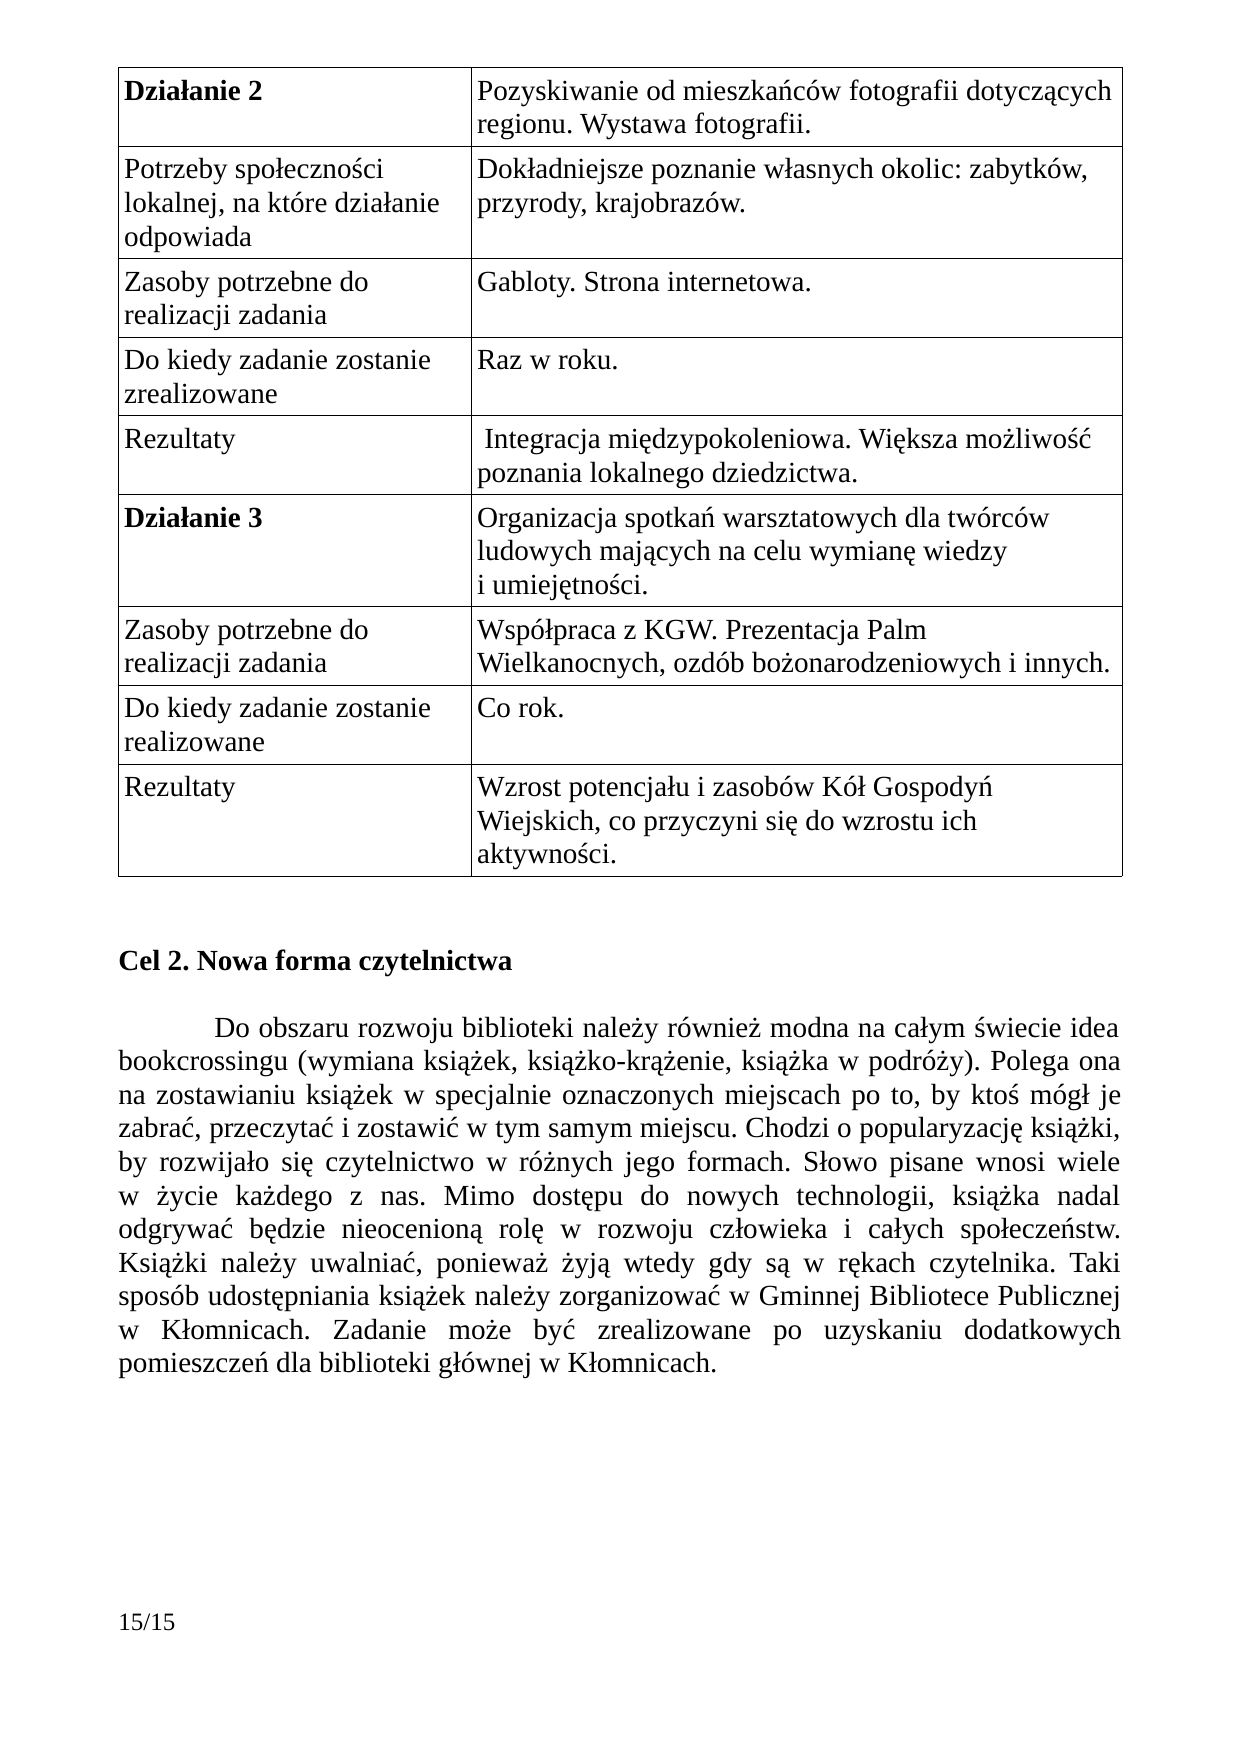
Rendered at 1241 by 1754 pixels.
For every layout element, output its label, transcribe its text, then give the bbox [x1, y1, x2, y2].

text Do obszaru rozwoju biblioteki należy również modna na całym świecie idea bookcrossingu (wymiana książek, książko-krążenie, książka w podróży). Polega ona na zostawianiu książek w specjalnie oznaczonych miejscach po to, by ktoś mógł je zabrać, przeczytać i zostawić w tym samym miejscu. Chodzi o popularyzację książki, by rozwijało się czytelnictwo w różnych jego formach. Słowo pisane wnosi wiele w życie każdego z nas. Mimo dostępu do nowych technologii, książka nadal odgrywać będzie nieocenioną rolę w rozwoju człowieka i całych społeczeństw. Książki należy uwalniać, ponieważ żyją wtedy gdy są w rękach czytelnika. Taki sposób udostępniania książek należy zorganizować w Gminnej Bibliotece Publicznej w Kłomnicach. Zadanie może być zrealizowane po uzyskaniu dodatkowych pomieszczeń dla biblioteki głównej w Kłomnicach. [118, 1010, 1122, 1379]
table_cell Działanie 2 [119, 68, 471, 146]
table_cell Zasoby potrzebne do realizacji zadania [119, 607, 471, 685]
table_cell Do kiedy zadanie zostanie realizowane [119, 686, 471, 763]
table_cell Pozyskiwanie od mieszkańców fotografii dotyczących regionu. Wystawa fotografii. [472, 68, 1122, 146]
table_cell Wzrost potencjału i zasobów Kół Gospodyń Wiejskich, co przyczyni się do wzrostu ich aktywności. [472, 765, 1122, 876]
table_cell Organizacja spotkań warsztatowych dla twórców ludowych mających na celu wymianę wiedzy i umiejętności. [472, 495, 1122, 606]
table_cell Działanie 3 [119, 495, 471, 606]
table_cell Co rok. [472, 686, 1122, 763]
table_cell Rezultaty [119, 765, 471, 876]
table_cell Rezultaty [119, 416, 471, 494]
table_cell Współpraca z KGW. Prezentacja Palm Wielkanocnych, ozdób bożonarodzeniowych i innych. [472, 607, 1122, 685]
table_cell Raz w roku. [472, 338, 1122, 415]
table_cell Dokładniejsze poznanie własnych okolic: zabytków, przyrody, krajobrazów. [472, 147, 1122, 258]
text Cel 2. Nowa forma czytelnictwa [118, 943, 1122, 976]
table_cell Integracja międzypokoleniowa. Większa możliwość poznania lokalnego dziedzictwa. [472, 416, 1122, 494]
table_cell Potrzeby społeczności lokalnej, na które działanie odpowiada [119, 147, 471, 258]
table_cell Gabloty. Strona internetowa. [472, 259, 1122, 337]
table_cell Zasoby potrzebne do realizacji zadania [119, 259, 471, 337]
table_cell Do kiedy zadanie zostanie zrealizowane [119, 338, 471, 415]
